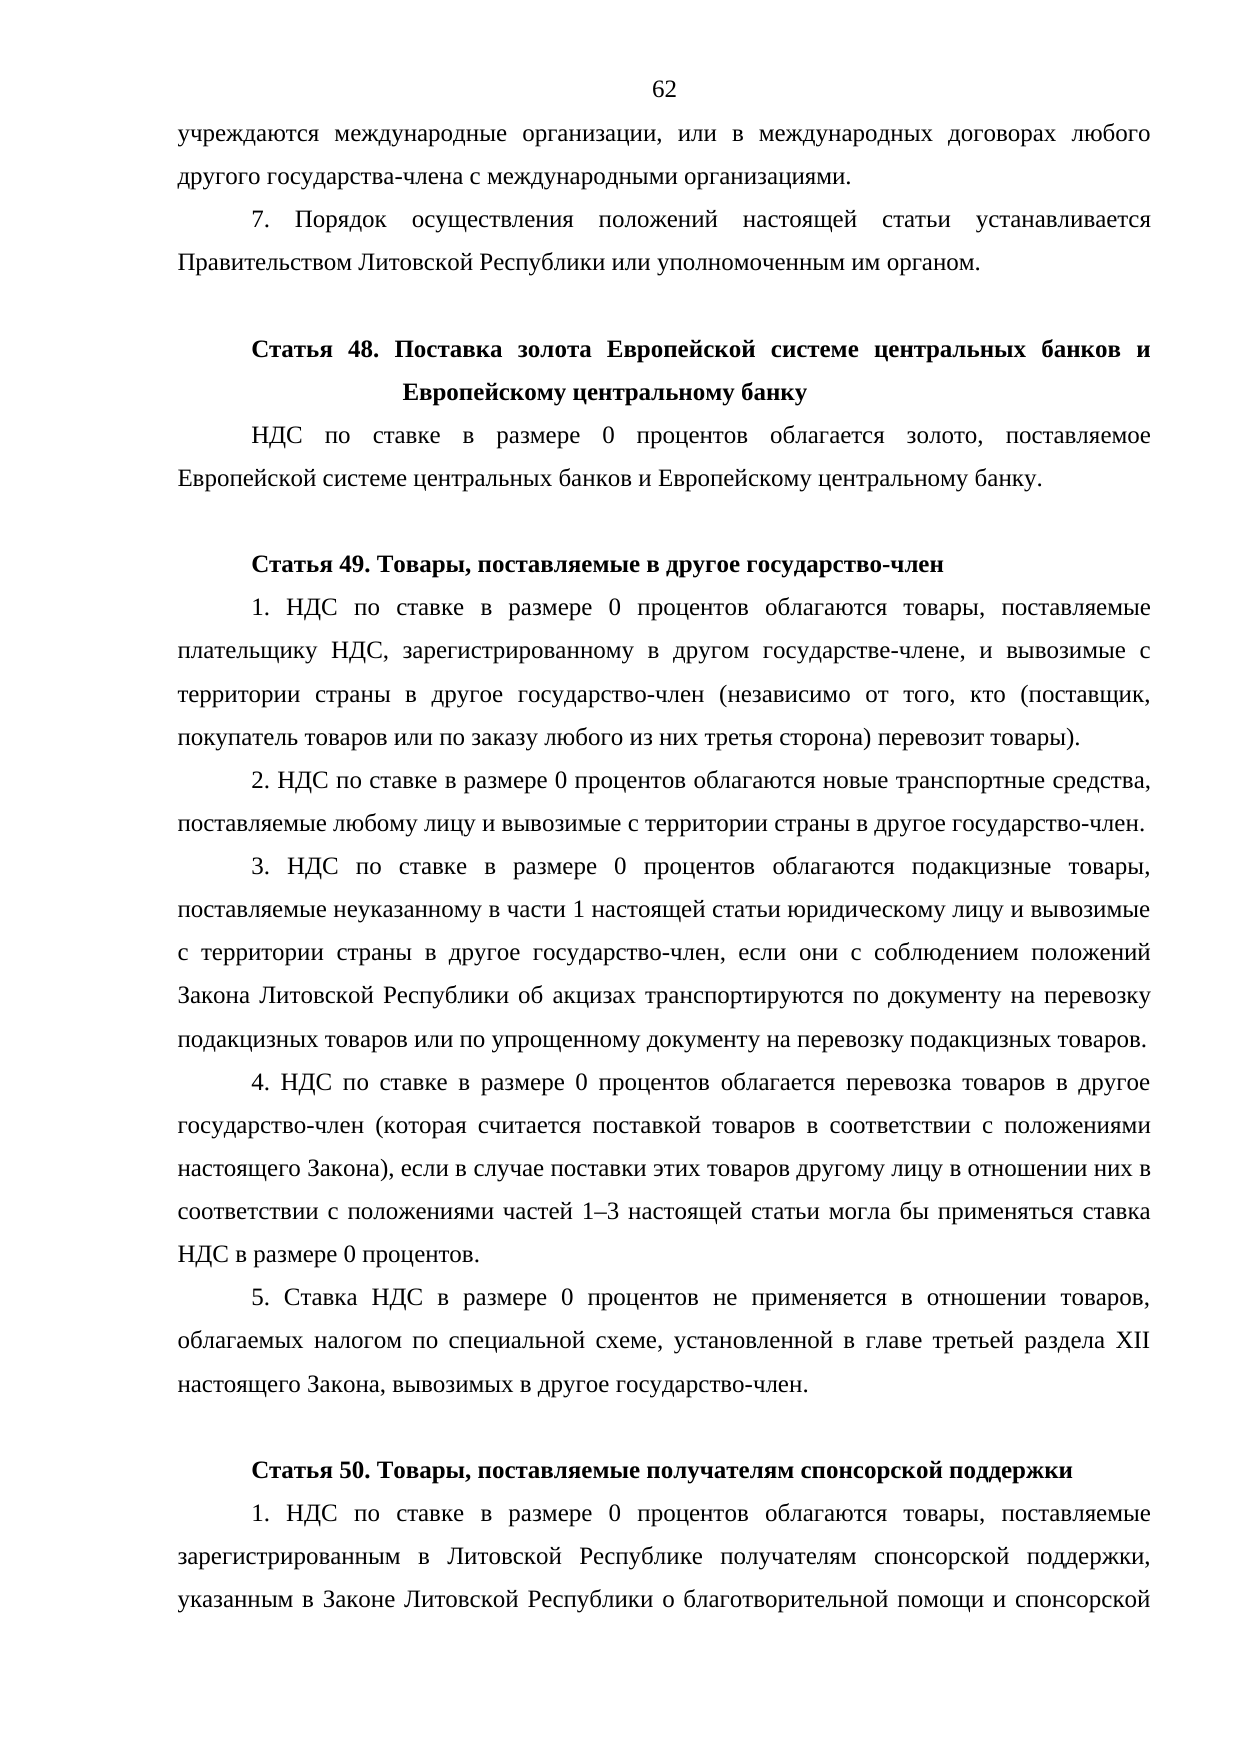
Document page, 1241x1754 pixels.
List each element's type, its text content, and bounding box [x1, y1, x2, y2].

text 1. НДС по ставке в размере 0 процентов облагаются товары, поставляемые плательщику НДС, зарегистрированному в другом государстве-члене, и вывозимые с территории страны в другое государство-член (независимо от того, кто (поставщик, покупатель товаров или по заказу любого из них третья сторона) перевозит товары). [177, 592, 1152, 751]
text Статья 49. Товары, поставляемые в другое государство-член [177, 549, 1152, 578]
text Статья 48. Поставка золота Европейской системе центральных банков и Европейскому центральному банку [251, 334, 1152, 406]
text 3. НДС по ставке в размере 0 процентов облагаются подакцизные товары, поставляемые неуказанному в части 1 настоящей статьи юридическому лицу и вывозимые с территории страны в другое государство-член, если они с соблюдением положений Закона Литовской Республики об акцизах транспортируются по документу на перевозку подакцизных товаров или по упрощенному документу на перевозку подакцизных товаров. [177, 851, 1152, 1052]
text учреждаются международные организации, или в международных договорах любого другого государства-члена с международными организациями. [177, 118, 1152, 190]
text НДС по ставке в размере 0 процентов облагается золото, поставляемое Европейской системе центральных банков и Европейскому центральному банку. [177, 420, 1152, 492]
text 2. НДС по ставке в размере 0 процентов облагаются новые транспортные средства, поставляемые любому лицу и вывозимые с территории страны в другое государство-член. [177, 765, 1152, 837]
text 4. НДС по ставке в размере 0 процентов облагается перевозка товаров в другое государство-член (которая считается поставкой товаров в соответствии с положениями настоящего Закона), если в случае поставки этих товаров другому лицу в отношении них в соответствии с положениями частей 1–3 настоящей статьи могла бы применяться ставка НДС в размере 0 процентов. [177, 1067, 1152, 1268]
text 7. Порядок осуществления положений настоящей статьи устанавливается Правительством Литовской Республики или уполномоченным им органом. [177, 204, 1152, 276]
text 5. Ставка НДС в размере 0 процентов не применяется в отношении товаров, облагаемых налогом по специальной схеме, установленной в главе третьей раздела XII настоящего Закона, вывозимых в другое государство-член. [177, 1282, 1152, 1397]
text Статья 50. Товары, поставляемые получателям спонсорской поддержки [177, 1455, 1152, 1484]
text 1. НДС по ставке в размере 0 процентов облагаются товары, поставляемые зарегистрированным в Литовской Республике получателям спонсорской поддержки, указанным в Законе Литовской Республики о благотворительной помощи и спонсорской [177, 1498, 1152, 1613]
